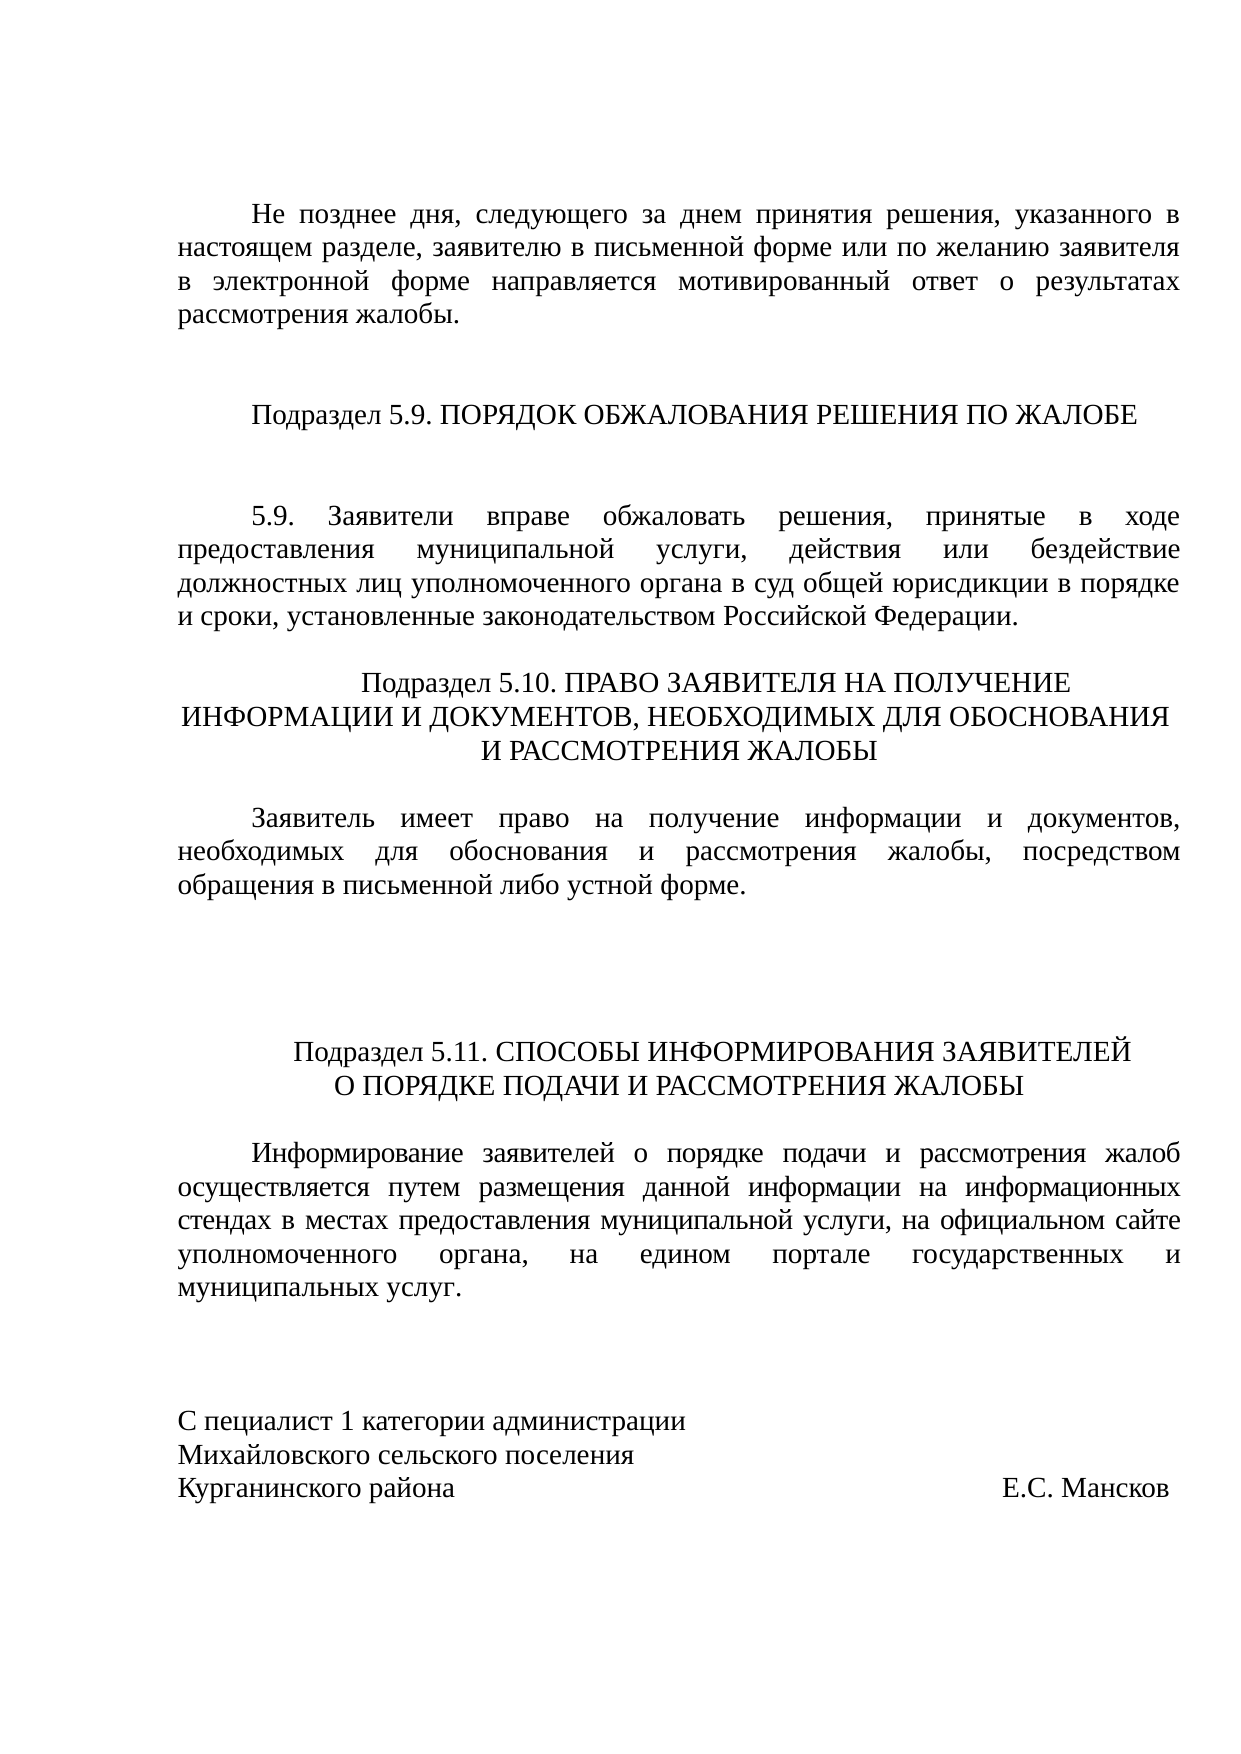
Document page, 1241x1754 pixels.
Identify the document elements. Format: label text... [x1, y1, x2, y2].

text С пециалист 1 категории администрации [177, 1403, 1181, 1437]
subtitle Подраздел 5.11. СПОСОБЫ ИНФОРМИРОВАНИЯ ЗАЯВИТЕЛЕЙ О ПОРЯДКЕ ПОДАЧИ И РАССМОТРЕНИЯ ЖАЛОБЫ [177, 1034, 1181, 1102]
subtitle Не позднее дня, следующего за днем принятия решения, указанного в настоящем разделе, заявителю в письменной форме или по желанию заявителя в электронной форме направляется мотивированный ответ о результатах рассмотрения жалобы. [177, 196, 1181, 330]
text Информирование заявителей о порядке подачи и рассмотрения жалоб осуществляется путем размещения данной информации на информационных стендах в местах предоставления муниципальной услуги, на официальном сайте уполномоченного органа, на едином портале государственных и муниципальных услуг. [177, 1135, 1181, 1303]
text Михайловского сельского поселения [177, 1437, 1181, 1471]
subtitle Подраздел 5.9. ПОРЯДОК ОБЖАЛОВАНИЯ РЕШЕНИЯ ПО ЖАЛОБЕ [177, 397, 1181, 431]
text Курганинского района Е.С. Мансков [177, 1471, 1181, 1504]
subtitle Заявитель имеет право на получение информации и документов, необходимых для обоснования и рассмотрения жалобы, посредством обращения в письменной либо устной форме. [177, 800, 1181, 900]
subtitle Подраздел 5.10. ПРАВО ЗАЯВИТЕЛЯ НА ПОЛУЧЕНИЕ ИНФОРМАЦИИ И ДОКУМЕНТОВ, НЕОБХОДИМЫХ ДЛЯ ОБОСНОВАНИЯ И РАССМОТРЕНИЯ ЖАЛОБЫ [177, 666, 1181, 766]
subtitle 5.9. Заявители вправе обжаловать решения, принятые в ходе предоставления муниципальной услуги, действия или бездействие должностных лиц уполномоченного органа в суд общей юрисдикции в порядке и сроки, установленные законодательством Российской Федерации. [177, 498, 1181, 632]
